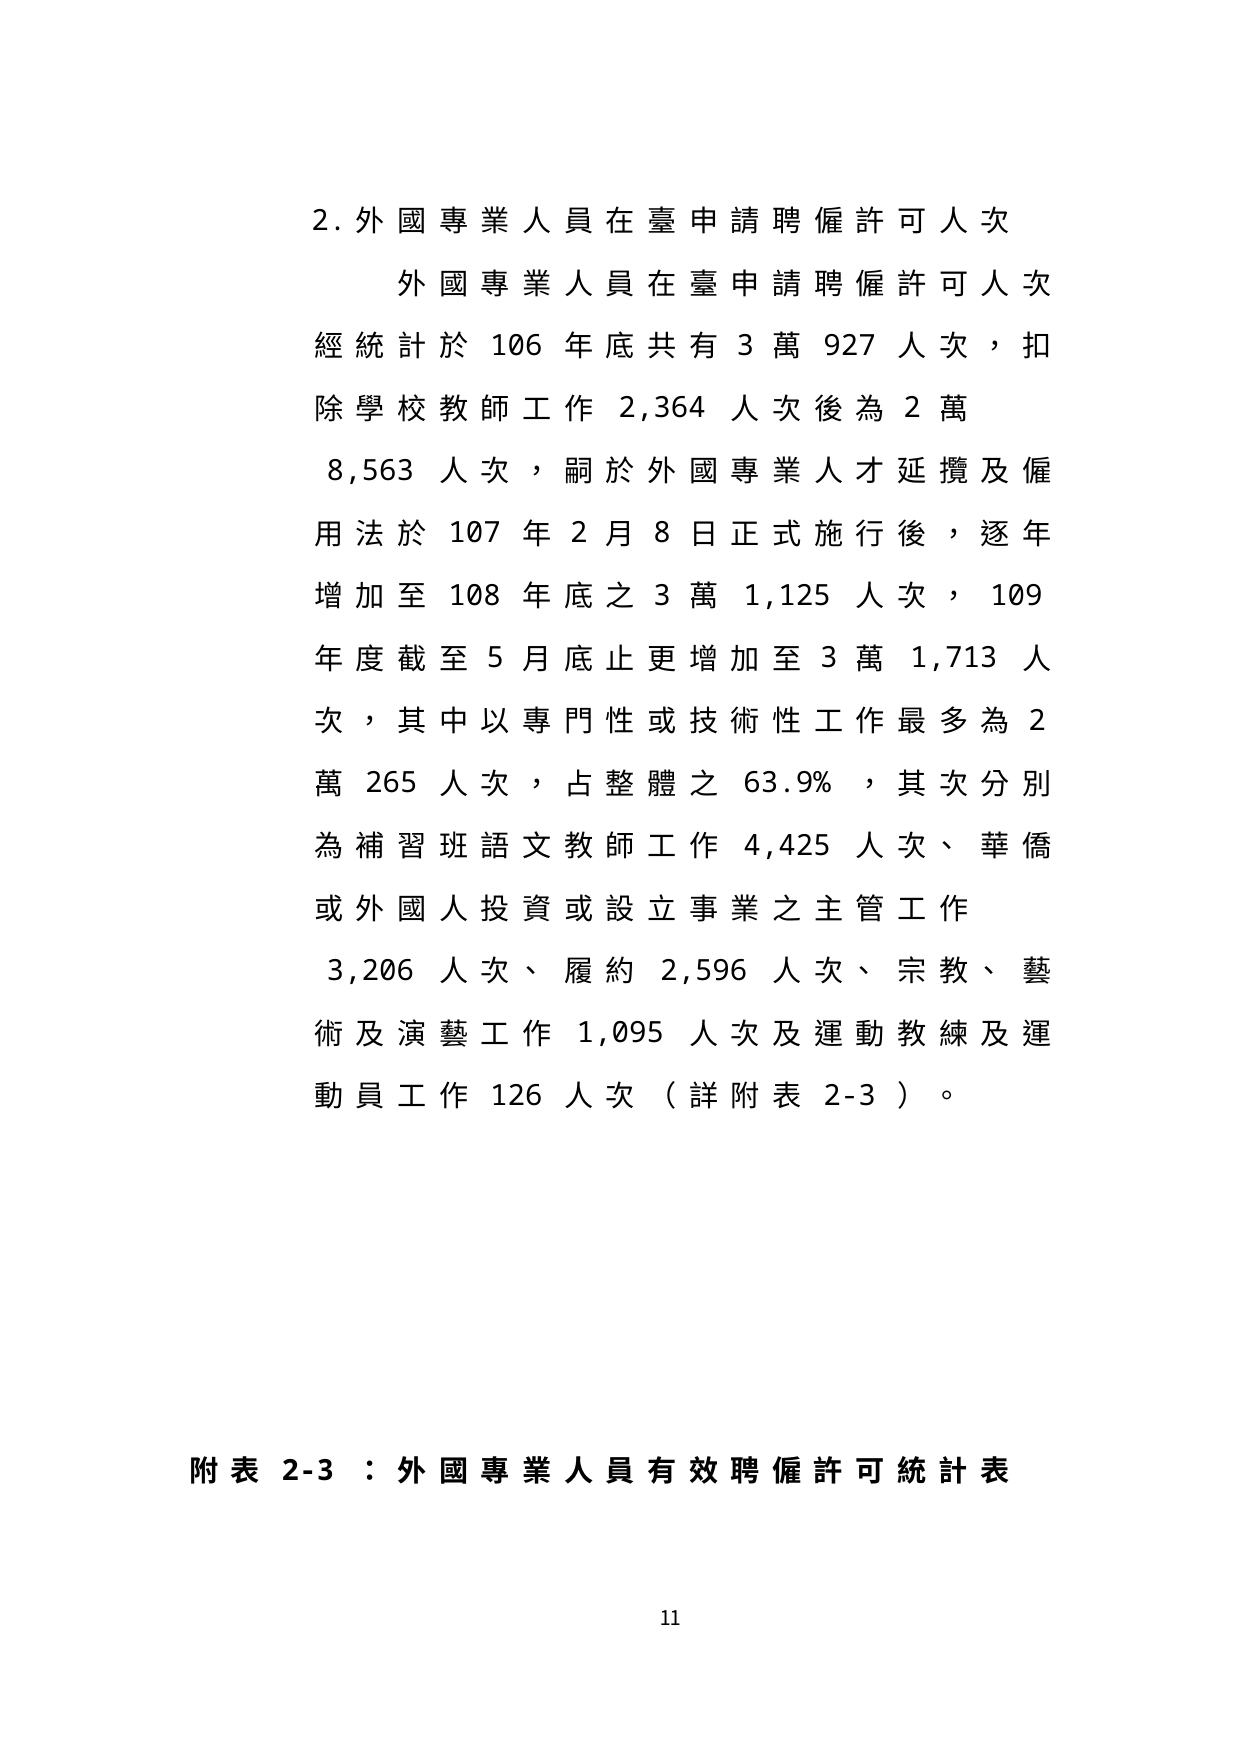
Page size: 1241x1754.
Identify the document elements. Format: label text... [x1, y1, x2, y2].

text 附表2-3：外國專業人員有效聘僱許可統計表 [168, 1427, 1058, 1490]
text 外國專業人員在臺申請聘僱許可人次經統計於106年底共有3萬927人次，扣除學校教師工作2,364人次後為2萬8,563人次，嗣於外國專業人才延攬及僱用法於107年2月8日正式施行後，逐年增加至108年底之3萬1,125人次，109年度截至5月底止更增加至3萬1,713人次，其中以專門性或技術性工作最多為2萬265人次，占整體之63.9%，其次分別為補習班語文教師工作4,425人次、華僑或外國人投資或設立事業之主管工作3,206人次、履約2,596人次、宗教、藝術及演藝工作1,095人次及運動教練及運動員工作126人次（詳附表2-3）。 [301, 240, 1058, 1115]
text 2.外國專業人員在臺申請聘僱許可人次 [271, 177, 1058, 240]
